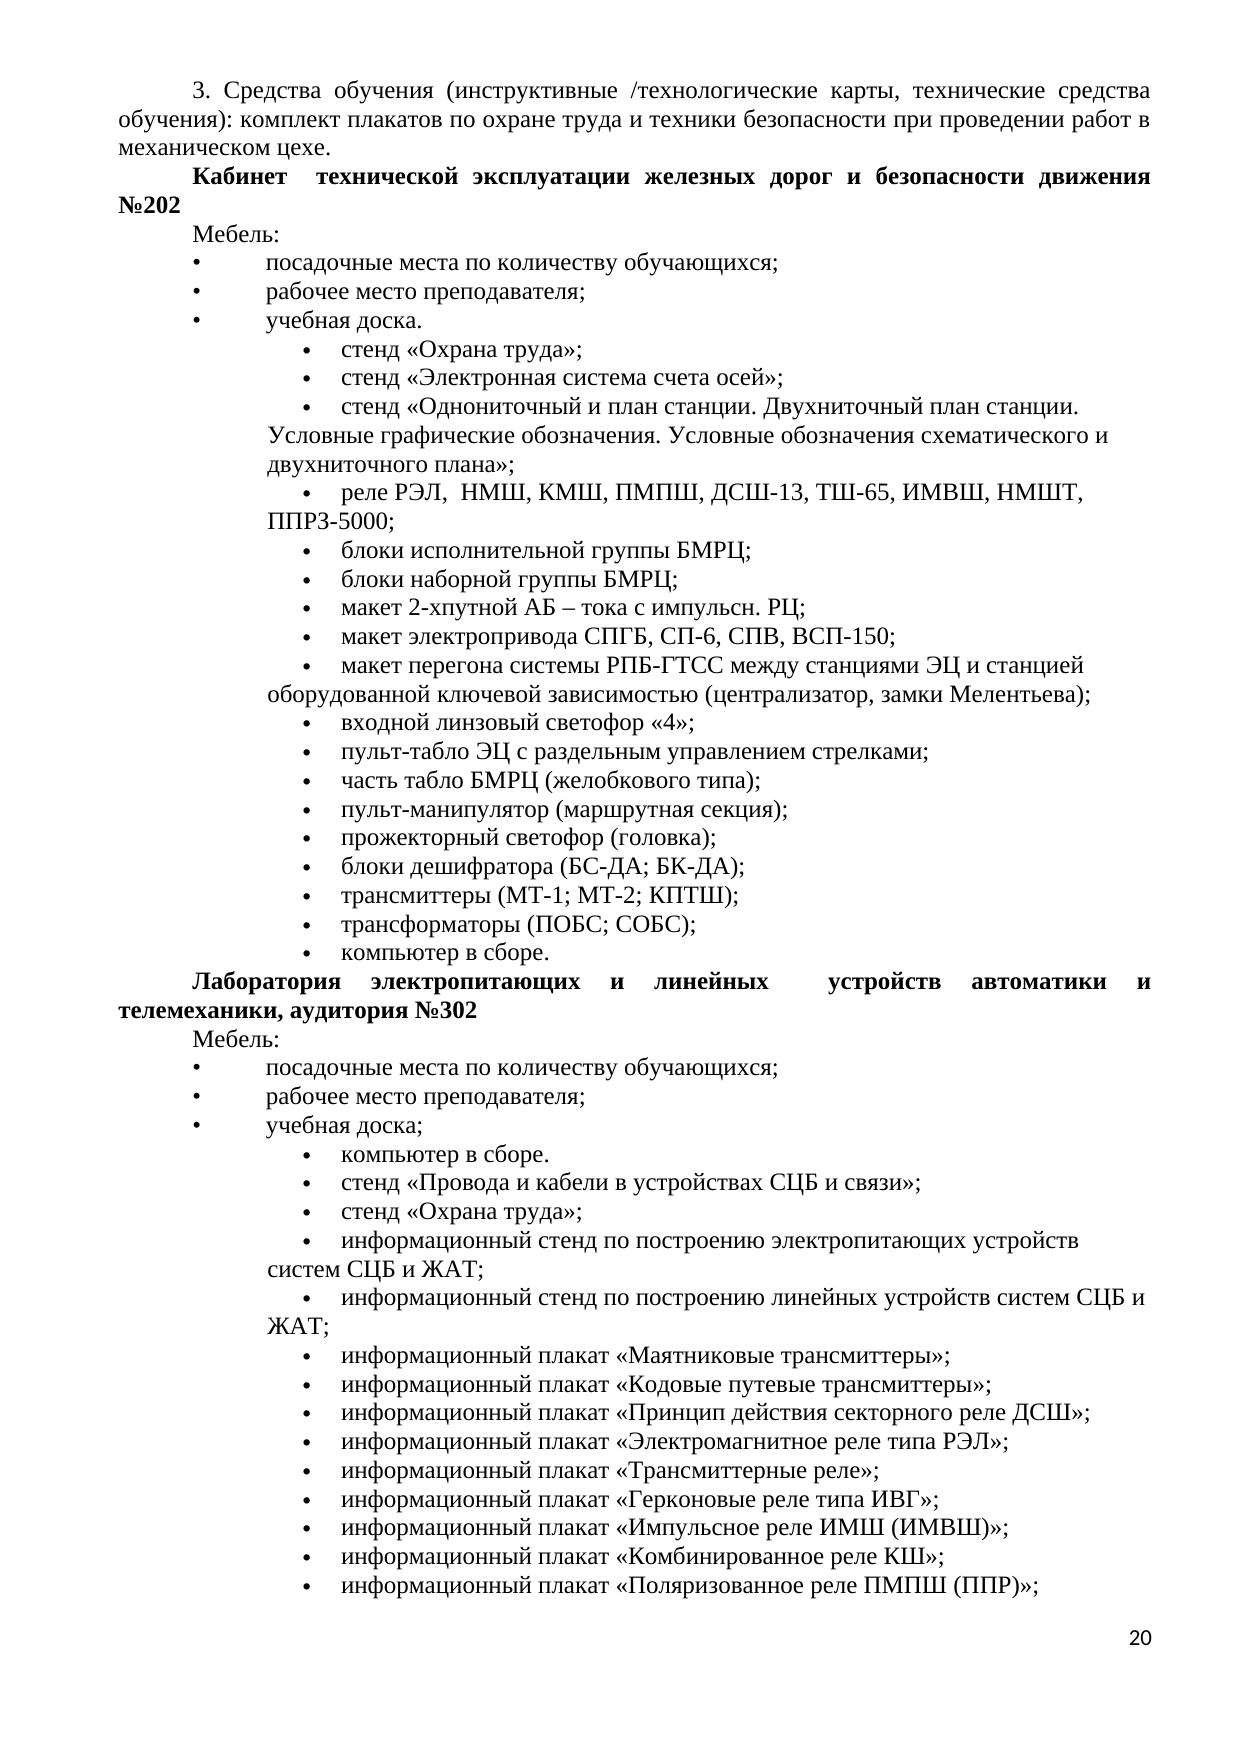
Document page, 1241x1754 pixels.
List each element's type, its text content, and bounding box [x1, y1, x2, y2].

text Кабинет технической эксплуатации железных дорог и безопасности движения №202 [118, 161, 1152, 219]
list макет электропривода СПГБ, СП-6, СПВ, ВСП-150; [229, 621, 1152, 650]
list макет 2-хпутной АБ – тока с импульсн. РЦ; [229, 592, 1152, 621]
text 3. Средства обучения (инструктивные /технологические карты, технические средства обучения): комплект плакатов по охране труда и техники безопасности при проведении работ в механическом цехе. [118, 75, 1152, 161]
list информационный стенд по построению электропитающих устройств систем СЦБ и ЖАТ; [229, 1225, 1152, 1282]
list информационный плакат «Импульсное реле ИМШ (ИМВШ)»; [229, 1512, 1152, 1541]
list входной линзовый светофор «4»; [229, 707, 1152, 736]
list пульт-манипулятор (маршрутная секция); [229, 794, 1152, 822]
list трансмиттеры (МТ-1; МТ-2; КПТШ); [229, 880, 1152, 909]
list информационный плакат «Трансмиттерные реле»; [229, 1455, 1152, 1484]
text Лаборатория электропитающих и линейных устройств автоматики и телемеханики, аудитория №302 [118, 966, 1152, 1024]
text Мебель: [118, 219, 1152, 247]
list пульт-табло ЭЦ с раздельным управлением стрелками; [229, 736, 1152, 765]
list информационный плакат «Кодовые путевые трансмиттеры»; [229, 1369, 1152, 1397]
list реле РЭЛ, НМШ, КМШ, ПМПШ, ДСШ-13, ТШ-65, ИМВШ, НМШТ, ППРЗ-5000; [229, 477, 1152, 535]
list стенд «Электронная система счета осей»; [229, 362, 1152, 391]
list блоки исполнительной группы БМРЦ; [229, 535, 1152, 564]
list информационный плакат «Герконовые реле типа ИВГ»; [229, 1484, 1152, 1512]
list информационный плакат «Электромагнитное реле типа РЭЛ»; [229, 1426, 1152, 1455]
text • рабочее место преподавателя; [118, 276, 1152, 305]
text • учебная доска. [118, 305, 1152, 334]
list блоки дешифратора (БС-ДА; БК-ДА); [229, 851, 1152, 880]
list трансформаторы (ПОБС; СОБС); [229, 909, 1152, 937]
list информационный плакат «Маятниковые трансмиттеры»; [229, 1340, 1152, 1369]
text • рабочее место преподавателя; [118, 1081, 1152, 1110]
list информационный стенд по построению линейных устройств систем СЦБ и ЖАТ; [229, 1282, 1152, 1340]
list стенд «Провода и кабели в устройствах СЦБ и связи»; [229, 1167, 1152, 1196]
text • посадочные места по количеству обучающихся; [118, 1052, 1152, 1081]
list стенд «Охрана труда»; [229, 334, 1152, 362]
list информационный плакат «Комбинированное реле КШ»; [229, 1541, 1152, 1570]
list информационный плакат «Принцип действия секторного реле ДСШ»; [229, 1397, 1152, 1426]
list информационный плакат «Поляризованное реле ПМПШ (ППР)»; [229, 1570, 1152, 1599]
list стенд «Охрана труда»; [229, 1196, 1152, 1225]
text Мебель: [118, 1024, 1152, 1052]
list прожекторный светофор (головка); [229, 822, 1152, 851]
list макет перегона системы РПБ-ГТСС между станциями ЭЦ и станцией оборудованной ключевой зависимостью (централизатор, замки Мелентьева); [229, 650, 1152, 707]
text • посадочные места по количеству обучающихся; [118, 247, 1152, 276]
list часть табло БМРЦ (желобкового типа); [229, 765, 1152, 794]
text • учебная доска; [118, 1110, 1152, 1139]
list блоки наборной группы БМРЦ; [229, 564, 1152, 592]
list компьютер в сборе. [229, 1139, 1152, 1167]
list компьютер в сборе. [229, 937, 1152, 966]
list стенд «Однониточный и план станции. Двухниточный план станции. Условные графические обозначения. Условные обозначения схематического и двухниточного плана»; [229, 391, 1152, 477]
